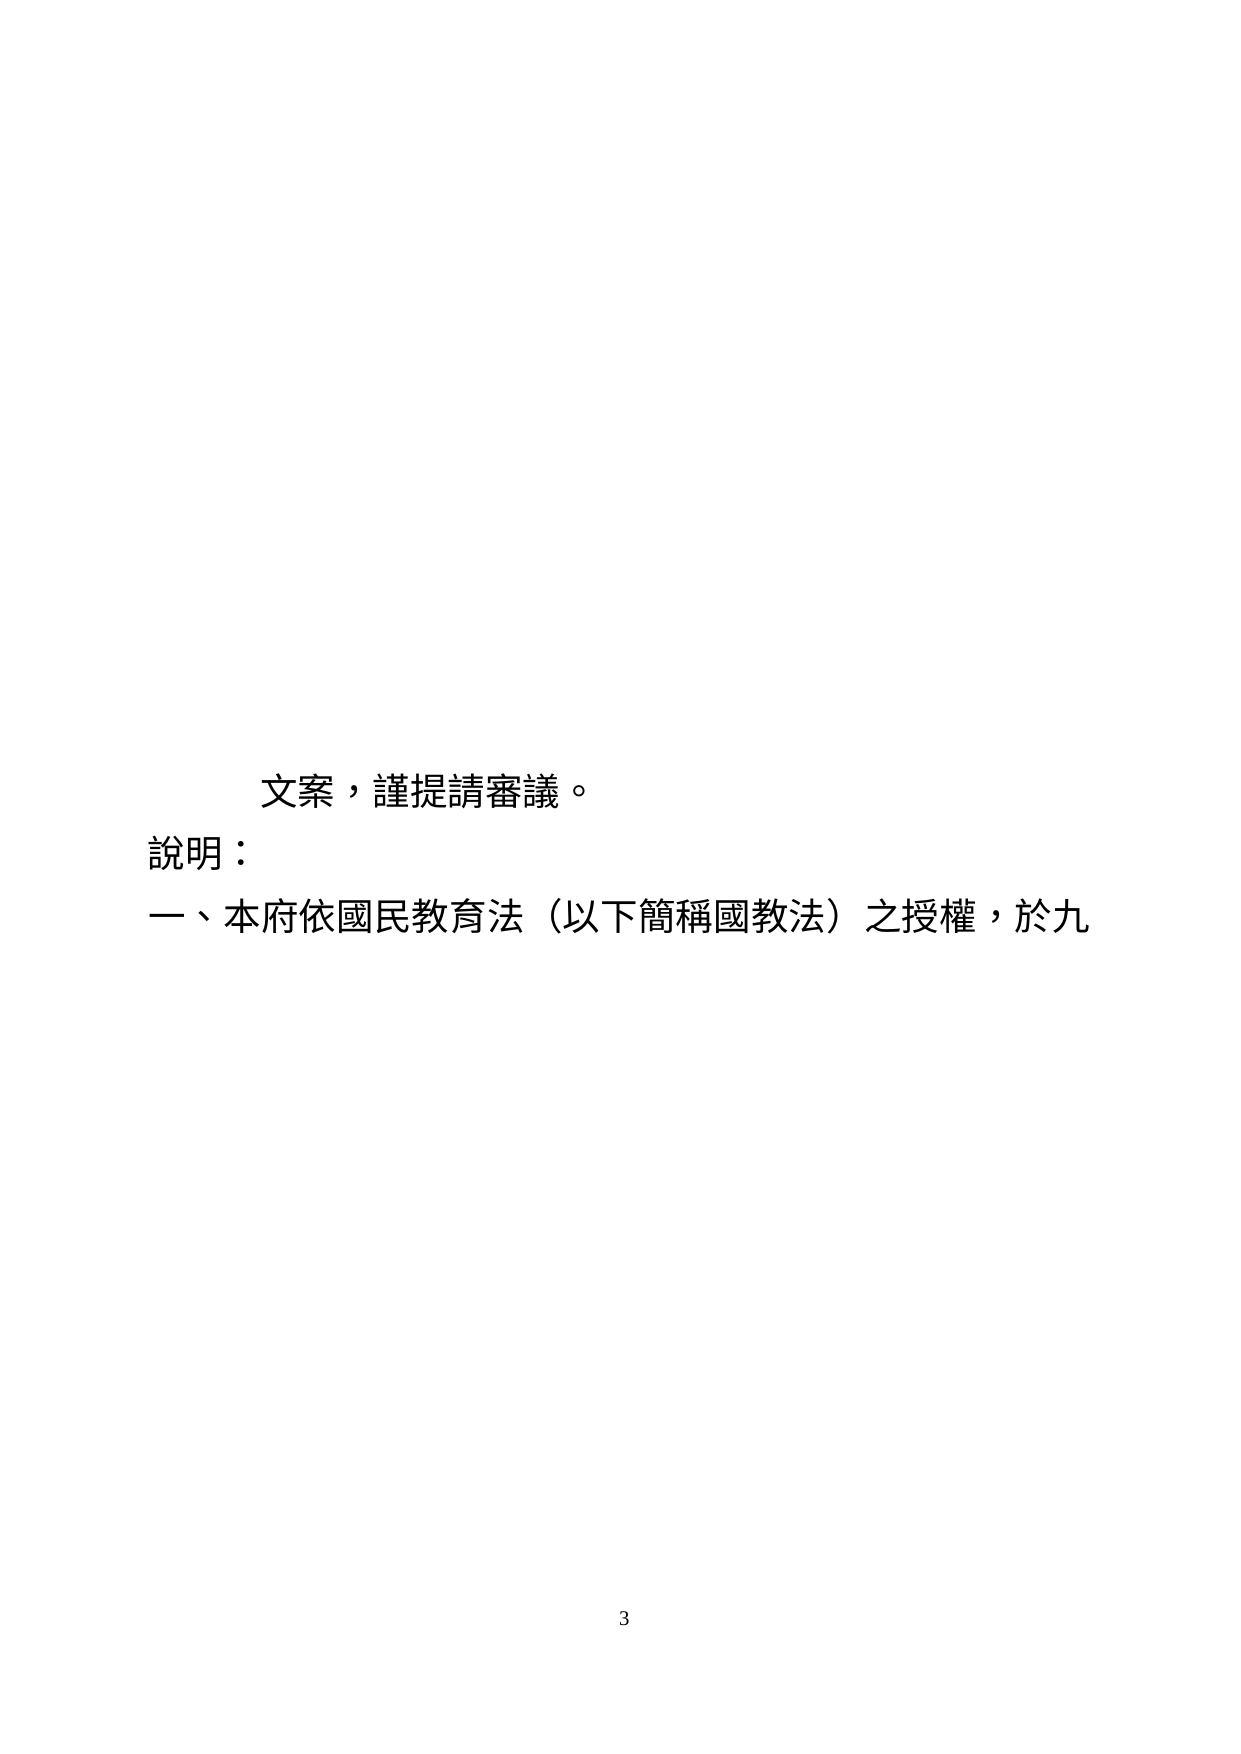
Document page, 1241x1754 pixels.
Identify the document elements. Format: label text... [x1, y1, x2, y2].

text 一、本府依國民教育法（以下簡稱國教法）之授權，於九十三年三月二十三日訂定發布「臺北市公私立國民小學及國民中學雜費及代收代辦費收支辦法」（以下簡稱本辦法），並於一０六年八月七日修正發布。本次為配合國教法及相關規定修正，並因應實務運作所需，爰修正本辦法部分條文。 [148, 872, 1092, 934]
text 文案，謹提請審議。 [148, 747, 1092, 809]
text 說明： [148, 809, 1092, 872]
